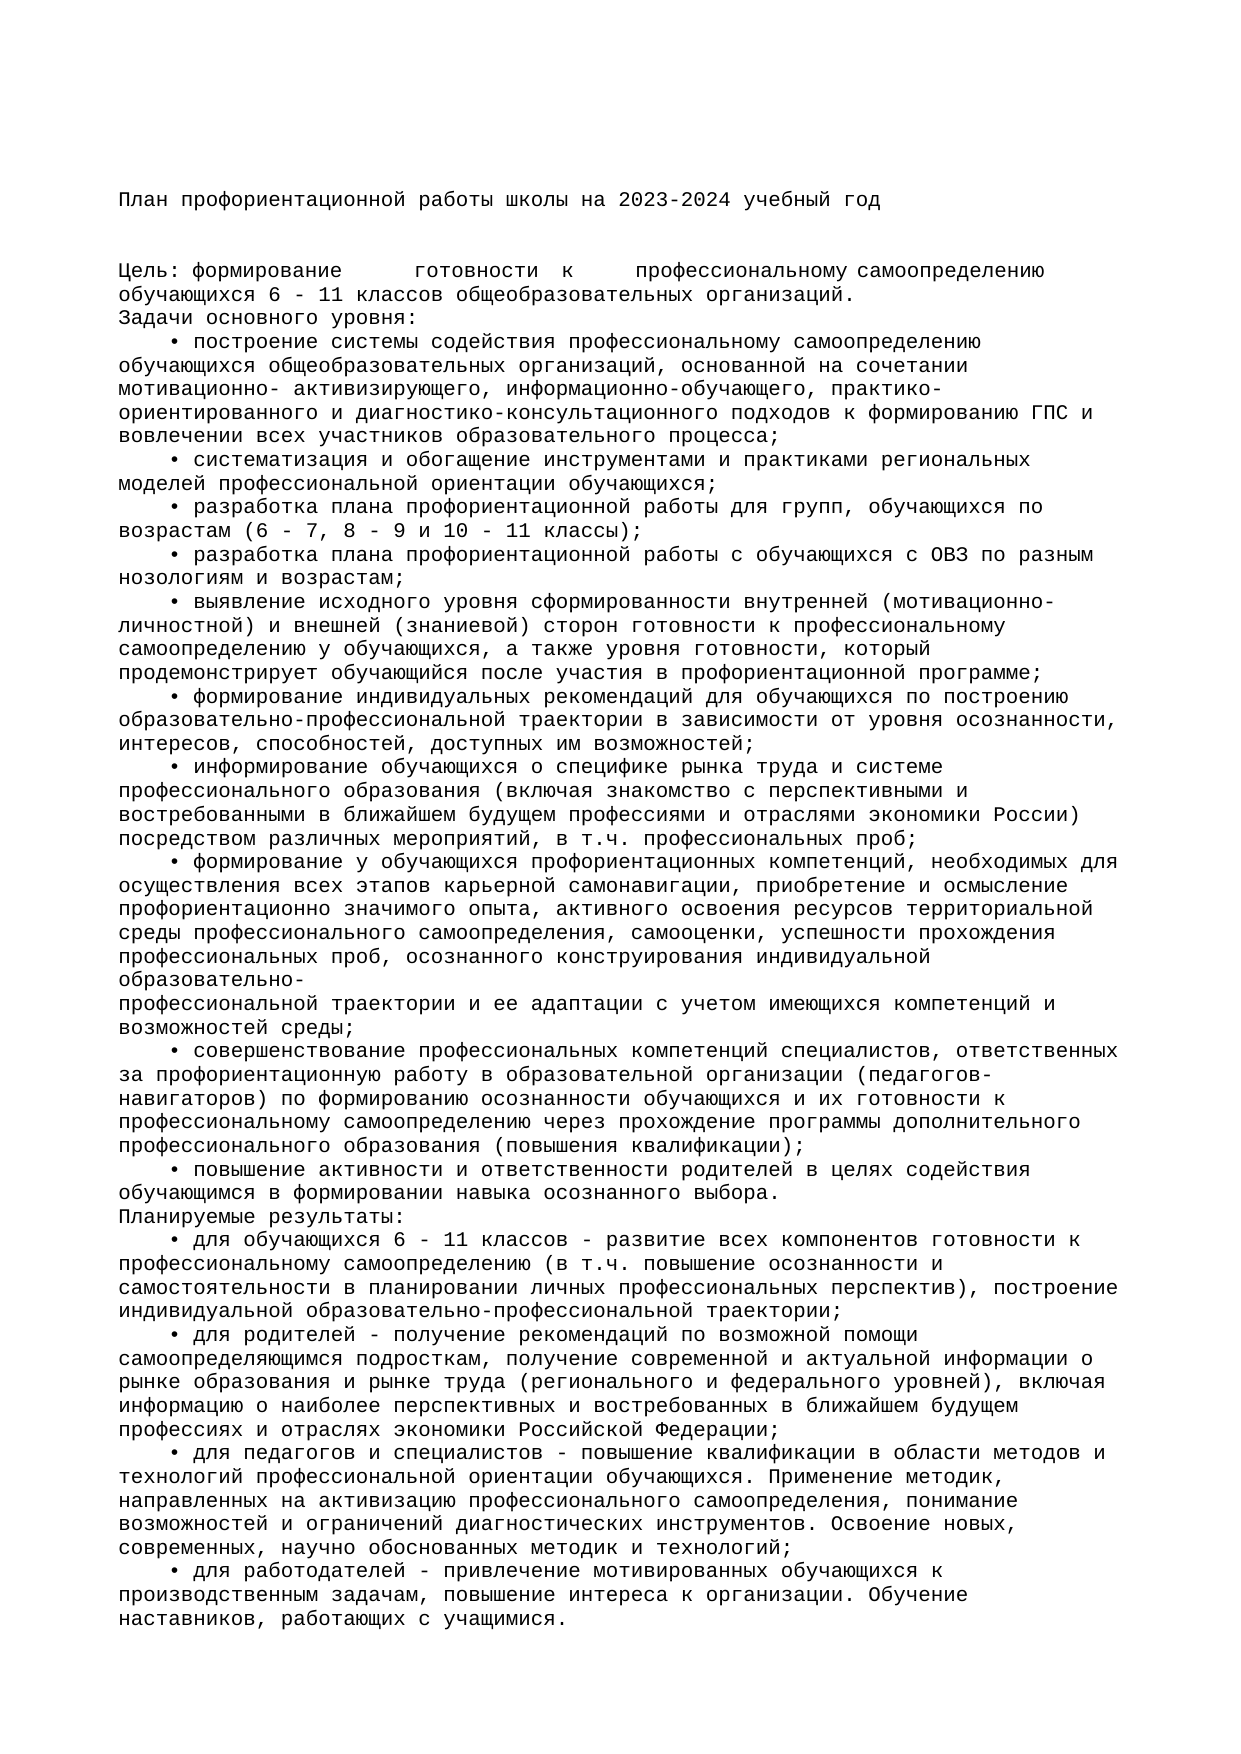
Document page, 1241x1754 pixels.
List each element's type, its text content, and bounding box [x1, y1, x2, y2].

text • выявление исходного уровня сформированности внутренней (мотивационно-личностной) и внешней (знаниевой) сторон готовности к профессиональному самоопределению у обучающихся, а также уровня готовности, который продемонстрирует обучающийся после участия в профориентационной программе; [118, 591, 1122, 686]
text • построение системы содействия профессиональному самоопределению обучающихся общеобразовательных организаций, основанной на сочетании мотивационно- активизирующего, информационно-обучающего, практико-ориентированного и диагностико-консультационного подходов к формированию ГПС и вовлечении всех участников образовательного процесса; [118, 331, 1122, 449]
text • повышение активности и ответственности родителей в целях содействия обучающимся в формировании навыка осознанного выбора. [118, 1158, 1122, 1206]
text • информирование обучающихся о специфике рынка труда и системе профессионального образования (включая знакомство с перспективными и востребованными в ближайшем будущем профессиями и отраслями экономики России) посредством различных мероприятий, в т.ч. профессиональных проб; [118, 757, 1122, 851]
text Планируемые результаты: [118, 1206, 1122, 1229]
text • систематизация и обогащение инструментами и практиками региональных моделей профессиональной ориентации обучающихся; [118, 449, 1122, 496]
text • для работодателей - привлечение мотивированных обучающихся к производственным задачам, повышение интереса к организации. Обучение наставников, работающих с учащимися. [118, 1561, 1122, 1631]
text Цель: формирование готовности к профессиональному самоопределению обучающихся 6 - 11 классов общеобразовательных организаций. [118, 260, 1122, 307]
text • для педагогов и специалистов - повышение квалификации в области методов и технологий профессиональной ориентации обучающихся. Применение методик, направленных на активизацию профессионального самоопределения, понимание возможностей и ограничений диагностических инструментов. Освоение новых, современных, научно обоснованных методик и технологий; [118, 1442, 1122, 1561]
text • формирование у обучающихся профориентационных компетенций, необходимых для осуществления всех этапов карьерной самонавигации, приобретение и осмысление профориентационно значимого опыта, активного освоения ресурсов территориальной среды профессионального самоопределения, самооценки, успешности прохождения профессиональных проб, осознанного конструирования индивидуальной образовательно- [118, 851, 1122, 993]
text План профориентационной работы школы на 2023-2024 учебный год [118, 189, 1122, 213]
text • разработка плана профориентационной работы для групп, обучающихся по возрастам (6 - 7, 8 - 9 и 10 - 11 классы); [118, 496, 1122, 544]
text профессиональной траектории и ее адаптации с учетом имеющихся компетенций и возможностей среды; [118, 993, 1122, 1040]
text • совершенствование профессиональных компетенций специалистов, ответственных за профориентационную работу в образовательной организации (педагогов-навигаторов) по формированию осознанности обучающихся и их готовности к профессиональному самоопределению через прохождение программы дополнительного профессионального образования (повышения квалификации); [118, 1040, 1122, 1158]
text • формирование индивидуальных рекомендаций для обучающихся по построению образовательно-профессиональной траектории в зависимости от уровня осознанности, интересов, способностей, доступных им возможностей; [118, 686, 1122, 757]
text • для родителей - получение рекомендаций по возможной помощи самоопределяющимся подросткам, получение современной и актуальной информации о рынке образования и рынке труда (регионального и федерального уровней), включая информацию о наиболее перспективных и востребованных в ближайшем будущем профессиях и отраслях экономики Российской Федерации; [118, 1324, 1122, 1442]
text • разработка плана профориентационной работы с обучающихся с ОВЗ по разным нозологиям и возрастам; [118, 544, 1122, 591]
text • для обучающихся 6 - 11 классов - развитие всех компонентов готовности к профессиональному самоопределению (в т.ч. повышение осознанности и самостоятельности в планировании личных профессиональных перспектив), построение индивидуальной образовательно-профессиональной траектории; [118, 1229, 1122, 1324]
text Задачи основного уровня: [118, 307, 1122, 331]
